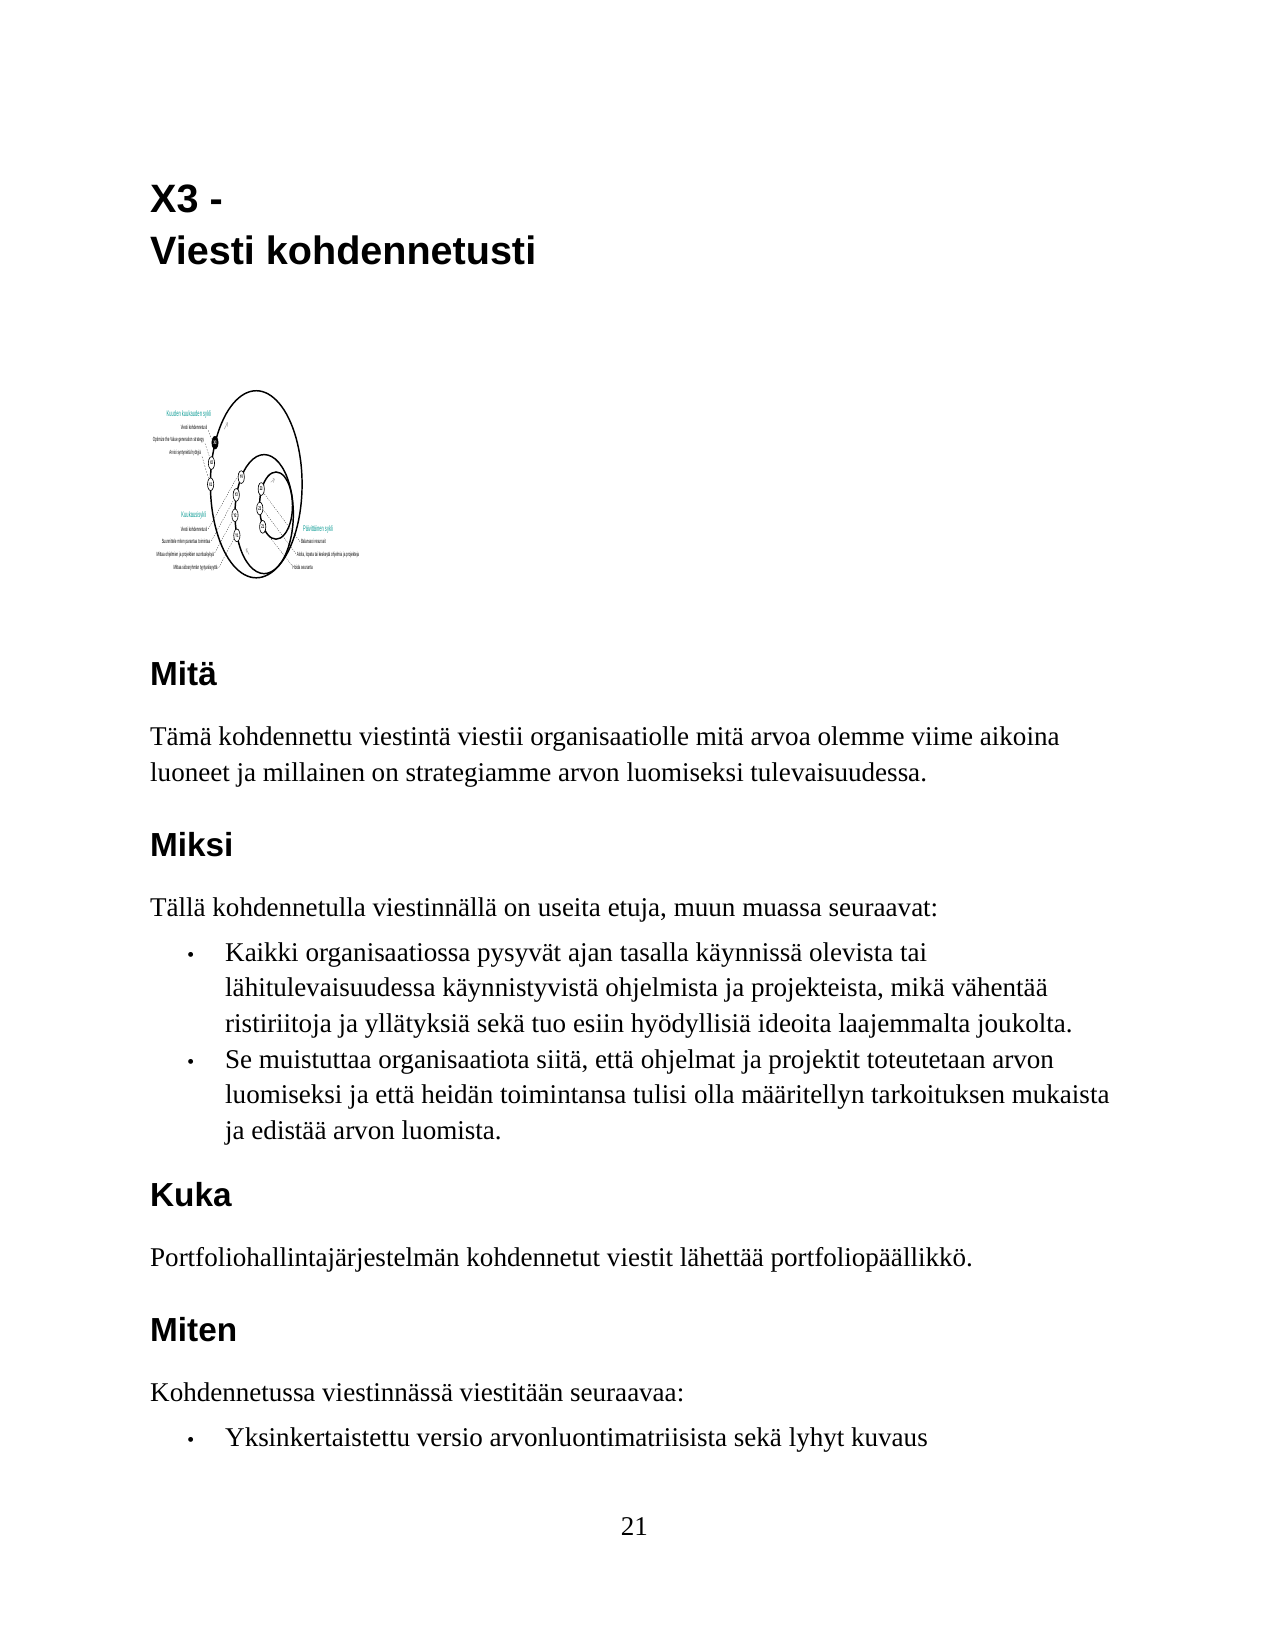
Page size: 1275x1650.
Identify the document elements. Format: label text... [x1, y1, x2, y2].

list Kaikki organisaatiossa pysyvät ajan tasalla käynnissä olevista tai lähitulevaisuudessa käynnistyvistä ohjelmista ja projekteista, mikä vähentää ristiriitoja ja yllätyksiä sekä tuo esiin hyödyllisiä ideoita laajemmalta joukolta. [187, 936, 1125, 1038]
subtitle Miten [150, 1310, 1125, 1349]
text Tämä kohdennettu viestintä viestii organisaatiolle mitä arvoa olemme viime aikoina luoneet ja millainen on strategiamme arvon luomiseksi tulevaisuudessa. [150, 720, 1125, 787]
subtitle Mitä [150, 654, 1125, 693]
list Se muistuttaa organisaatiota siitä, että ohjelmat ja projektit toteutetaan arvon luomiseksi ja että heidän toimintansa tulisi olla määritellyn tarkoituksen mukaista ja edistää arvon luomista. [187, 1043, 1125, 1146]
subtitle Kuka [150, 1175, 1125, 1213]
subtitle X3 - Viesti kohdennetusti [150, 175, 1125, 273]
list Yksinkertaistettu versio arvonluontimatriisista sekä lyhyt kuvaus [187, 1421, 1125, 1452]
text Tällä kohdennetulla viestinnällä on useita etuja, muun muassa seuraavat: [150, 891, 1125, 922]
text Kohdennetussa viestinnässä viestitään seuraavaa: [150, 1376, 1125, 1407]
text Portfoliohallintajärjestelmän kohdennetut viestit lähettää portfoliopäällikkö. [150, 1241, 1125, 1272]
subtitle Miksi [150, 825, 1125, 864]
